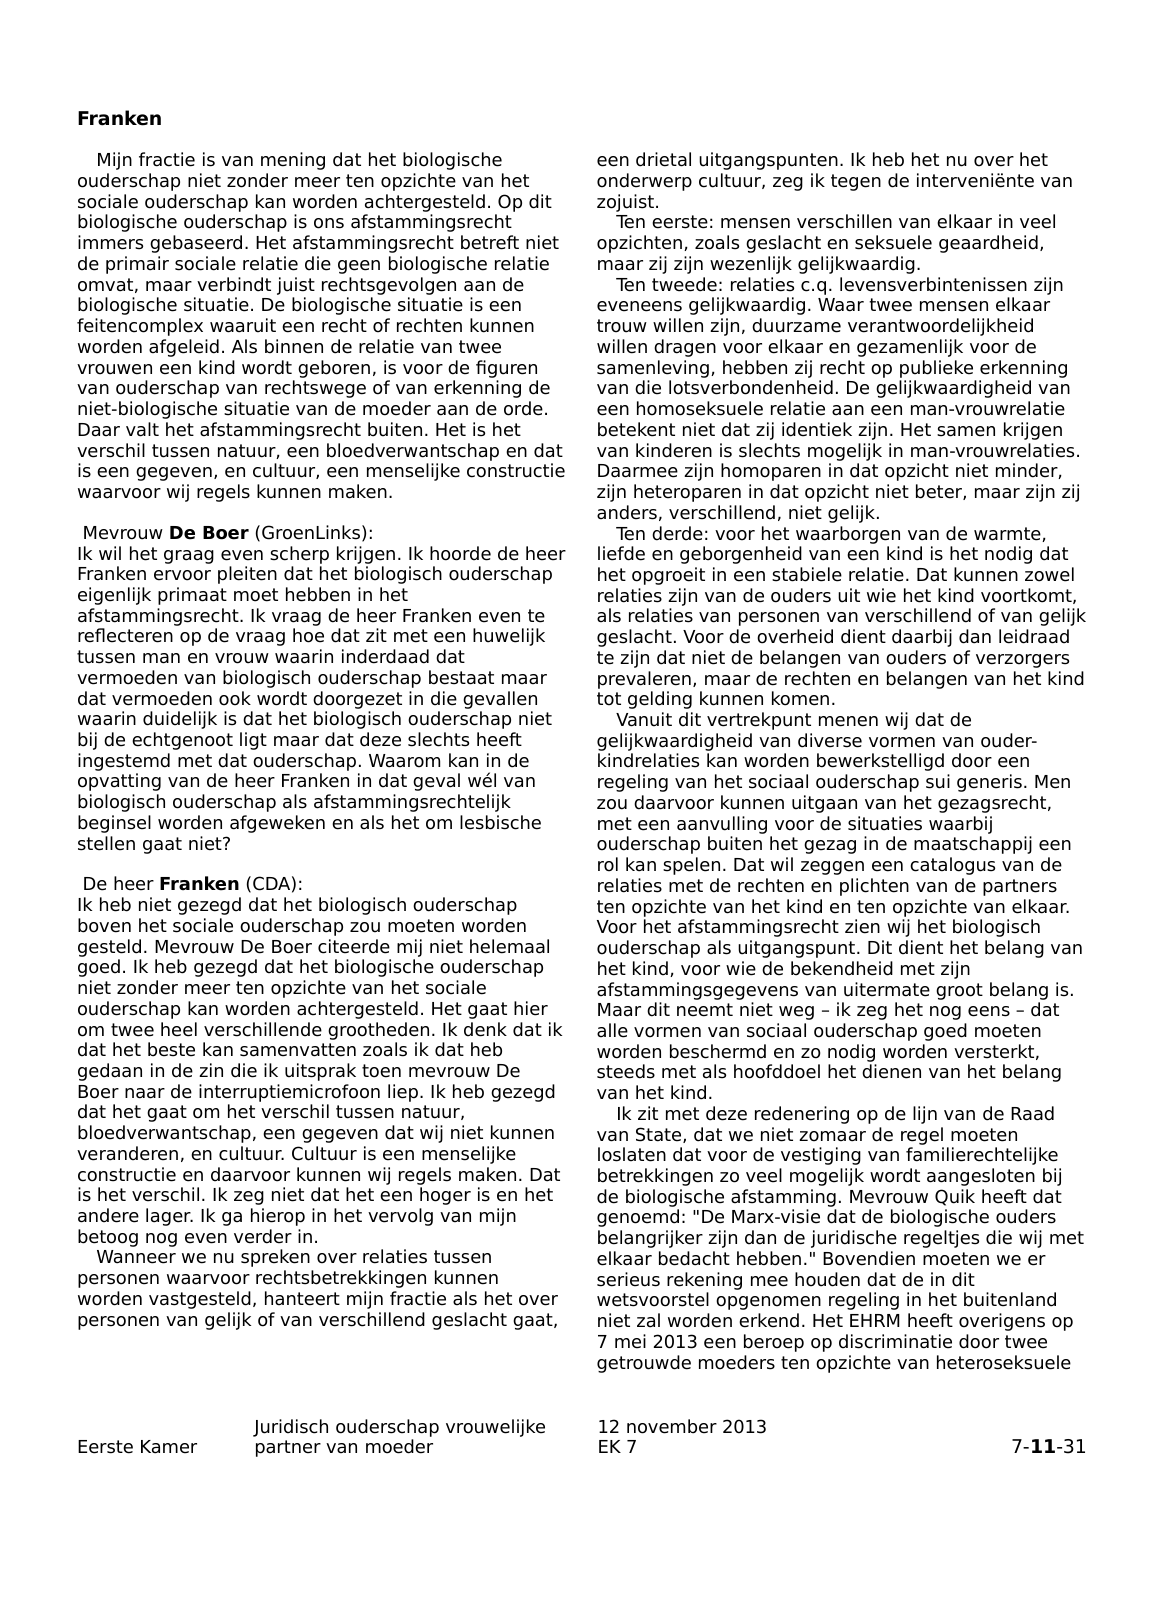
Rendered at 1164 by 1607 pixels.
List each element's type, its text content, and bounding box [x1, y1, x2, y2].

text Mijn fractie is van mening dat het biologische ouderschap niet zonder meer ten opzichte van het sociale ouderschap kan worden achtergesteld. Op dit biologische ouderschap is ons afstammingsrecht immers gebaseerd. Het afstammingsrecht betreft niet de primair sociale relatie die geen biologische relatie omvat, maar verbindt juist rechtsgevolgen aan de biologische situatie. De biologische situatie is een feitencomplex waaruit een recht of rechten kunnen worden afgeleid. Als binnen de relatie van twee vrouwen een kind wordt geboren, is voor de figuren van ouderschap van rechtswege of van erkenning de niet-biologische situatie van de moeder aan de orde. Daar valt het afstammingsrecht buiten. Het is het verschil tussen natuur, een bloedverwantschap en dat is een gegeven, en cultuur, een menselijke constructie waarvoor wij regels kunnen maken. [77, 150, 567, 503]
text Ik zit met deze redenering op de lijn van de Raad van State, dat we niet zomaar de regel moeten loslaten dat voor de vestiging van familierechtelijke betrekkingen zo veel mogelijk wordt aangesloten bij de biologische afstamming. Mevrouw Quik heeft dat genoemd: "De Marx-visie dat de biologische ouders belangrijker zijn dan de juridische regeltjes die wij met elkaar bedacht hebben." Bovendien moeten we er serieus rekening mee houden dat de in dit wetsvoorstel opgenomen regeling in het buitenland niet zal worden erkend. Het EHRM heeft overigens op 7 mei 2013 een beroep op discriminatie door twee getrouwde moeders ten opzichte van heteroseksuele [596, 1104, 1087, 1373]
text De heer Franken (CDA): [77, 874, 567, 895]
text Ten tweede: relaties c.q. levensverbintenissen zijn eveneens gelijkwaardig. Waar twee mensen elkaar trouw willen zijn, duurzame verantwoordelijkheid willen dragen voor elkaar en gezamenlijk voor de samenleving, hebben zij recht op publieke erkenning van die lotsverbondenheid. De gelijkwaardigheid van een homoseksuele relatie aan een man-vrouwrelatie betekent niet dat zij identiek zijn. Het samen krijgen van kinderen is slechts mogelijk in man-vrouwrelaties. Daarmee zijn homoparen in dat opzicht niet minder, zijn heteroparen in dat opzicht niet beter, maar zijn zij anders, verschillend, niet gelijk. [596, 274, 1087, 523]
text Ten derde: voor het waarborgen van de warmte, liefde en geborgenheid van een kind is het nodig dat het opgroeit in een stabiele relatie. Dat kunnen zowel relaties zijn van de ouders uit wie het kind voortkomt, als relaties van personen van verschillend of van gelijk geslacht. Voor de overheid dient daarbij dan leidraad te zijn dat niet de belangen van ouders of verzorgers prevaleren, maar de rechten en belangen van het kind tot gelding kunnen komen. [596, 523, 1087, 710]
text Ik heb niet gezegd dat het biologisch ouderschap boven het sociale ouderschap zou moeten worden gesteld. Mevrouw De Boer citeerde mij niet helemaal goed. Ik heb gezegd dat het biologische ouderschap niet zonder meer ten opzichte van het sociale ouderschap kan worden achtergesteld. Het gaat hier om twee heel verschillende grootheden. Ik denk dat ik dat het beste kan samenvatten zoals ik dat heb gedaan in de zin die ik uitsprak toen mevrouw De Boer naar de interruptiemicrofoon liep. Ik heb gezegd dat het gaat om het verschil tussen natuur, bloedverwantschap, een gegeven dat wij niet kunnen veranderen, en cultuur. Cultuur is een menselijke constructie en daarvoor kunnen wij regels maken. Dat is het verschil. Ik zeg niet dat het een hoger is en het andere lager. Ik ga hierop in het vervolg van mijn betoog nog even verder in. [77, 895, 567, 1247]
text Ik wil het graag even scherp krijgen. Ik hoorde de heer Franken ervoor pleiten dat het biologisch ouderschap eigenlijk primaat moet hebben in het afstammingsrecht. Ik vraag de heer Franken even te reflecteren op de vraag hoe dat zit met een huwelijk tussen man en vrouw waarin inderdaad dat vermoeden van biologisch ouderschap bestaat maar dat vermoeden ook wordt doorgezet in die gevallen waarin duidelijk is dat het biologisch ouderschap niet bij de echtgenoot ligt maar dat deze slechts heeft ingestemd met dat ouderschap. Waarom kan in de opvatting van de heer Franken in dat geval wél van biologisch ouderschap als afstammingsrechtelijk beginsel worden afgeweken en als het om lesbische stellen gaat niet? [77, 543, 567, 854]
text Vanuit dit vertrekpunt menen wij dat de gelijkwaardigheid van diverse vormen van ouder-kindrelaties kan worden bewerkstelligd door een regeling van het sociaal ouderschap sui generis. Men zou daarvoor kunnen uitgaan van het gezagsrecht, met een aanvulling voor de situaties waarbij ouderschap buiten het gezag in de maatschappij een rol kan spelen. Dat wil zeggen een catalogus van de relaties met de rechten en plichten van de partners ten opzichte van het kind en ten opzichte van elkaar. Voor het afstammingsrecht zien wij het biologisch ouderschap als uitgangspunt. Dit dient het belang van het kind, voor wie de bekendheid met zijn afstammingsgegevens van uitermate groot belang is. Maar dit neemt niet weg – ik zeg het nog eens – dat alle vormen van sociaal ouderschap goed moeten worden beschermd en zo nodig worden versterkt, steeds met als hoofddoel het dienen van het belang van het kind. [596, 710, 1087, 1104]
text Ten eerste: mensen verschillen van elkaar in veel opzichten, zoals geslacht en seksuele geaardheid, maar zij zijn wezenlijk gelijkwaardig. [596, 212, 1087, 274]
text Wanneer we nu spreken over relaties tussen personen waarvoor rechtsbetrekkingen kunnen worden vastgesteld, hanteert mijn fractie als het over personen van gelijk of van verschillend geslacht gaat, [77, 1247, 567, 1330]
text Mevrouw De Boer (GroenLinks): [77, 523, 567, 543]
text een drietal uitgangspunten. Ik heb het nu over het onderwerp cultuur, zeg ik tegen de interveniënte van zojuist. [596, 150, 1087, 212]
